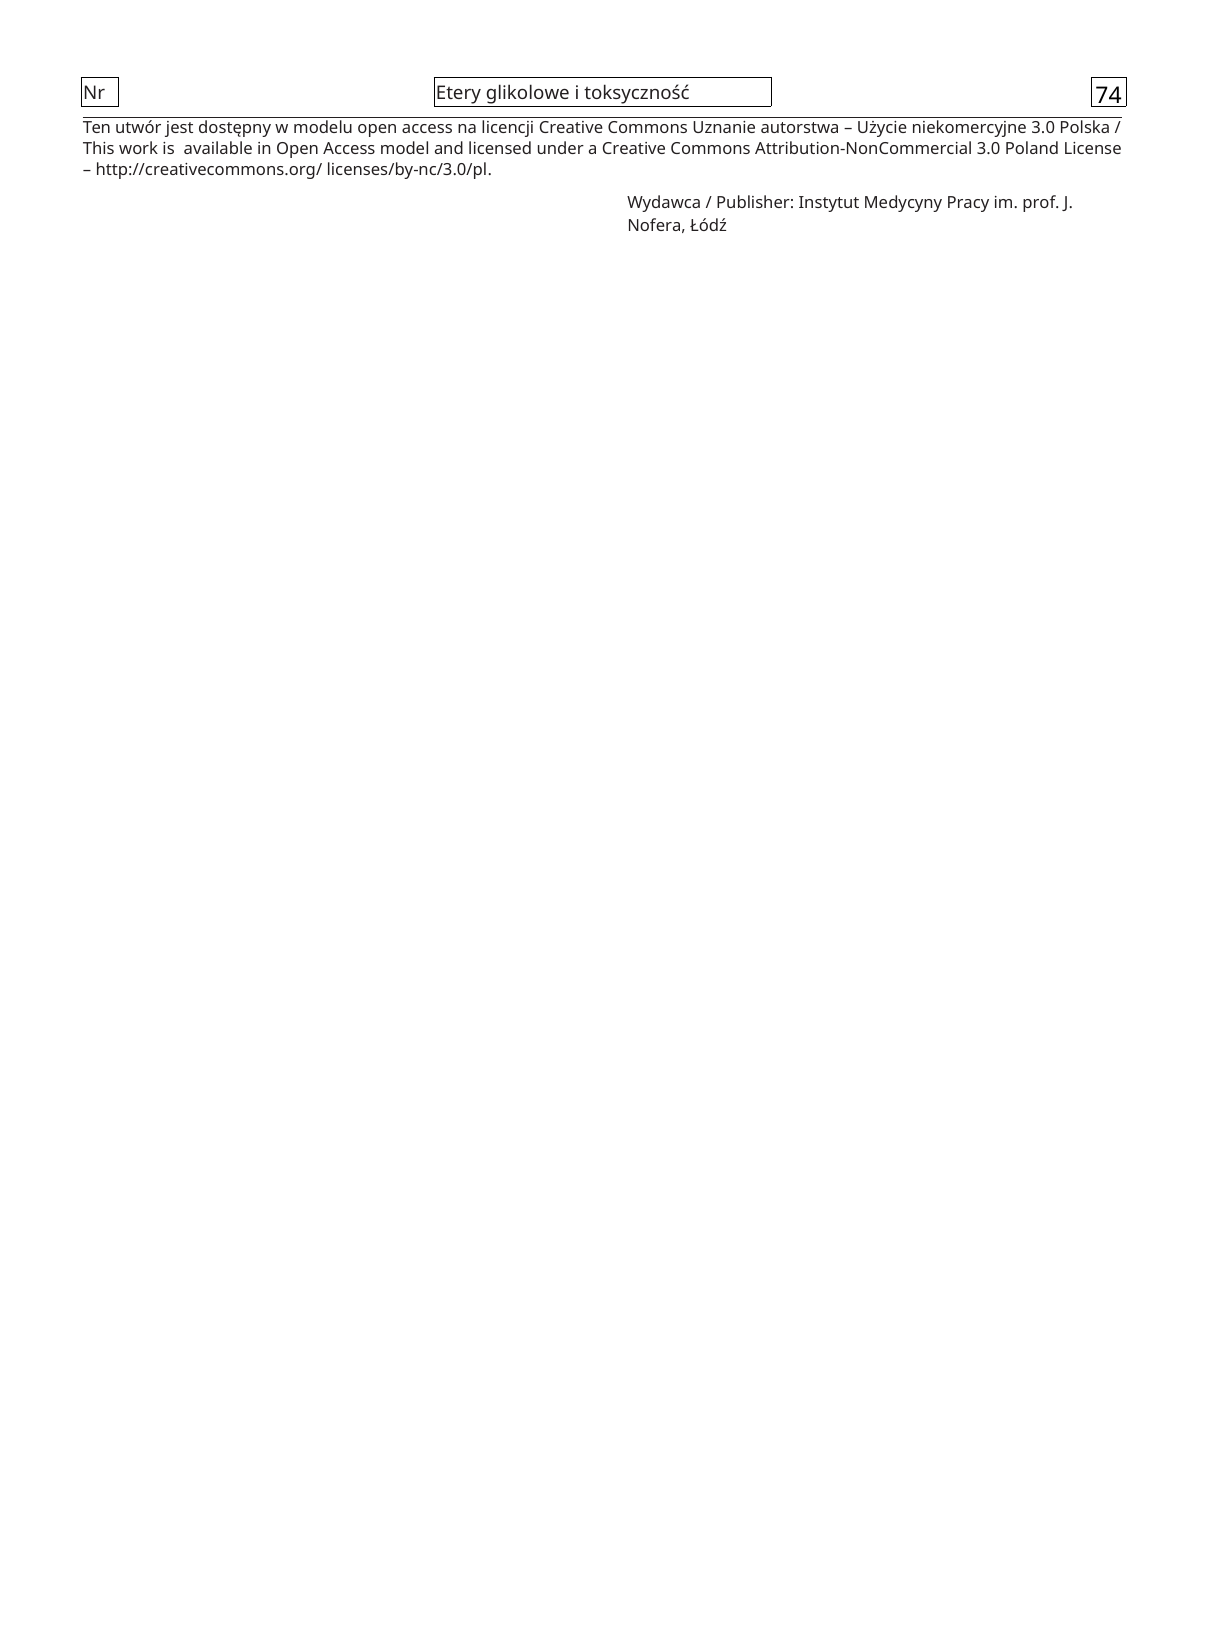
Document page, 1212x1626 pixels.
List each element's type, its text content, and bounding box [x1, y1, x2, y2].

text Wydawca / Publisher: Instytut Medycyny Pracy im. prof. J. Nofera, Łódź [627, 191, 1134, 236]
text Ten utwór jest dostępny w modelu open access na licencji Creative Commons Uznanie autorstwa – Użycie niekomercyjne 3.0 Polska / This work is available in Open Access model and licensed under a Creative Commons Attribution-NonCommercial 3.0 Poland License – http://creativecommons.org/ licenses/by-nc/3.0/pl. [83, 117, 1123, 179]
